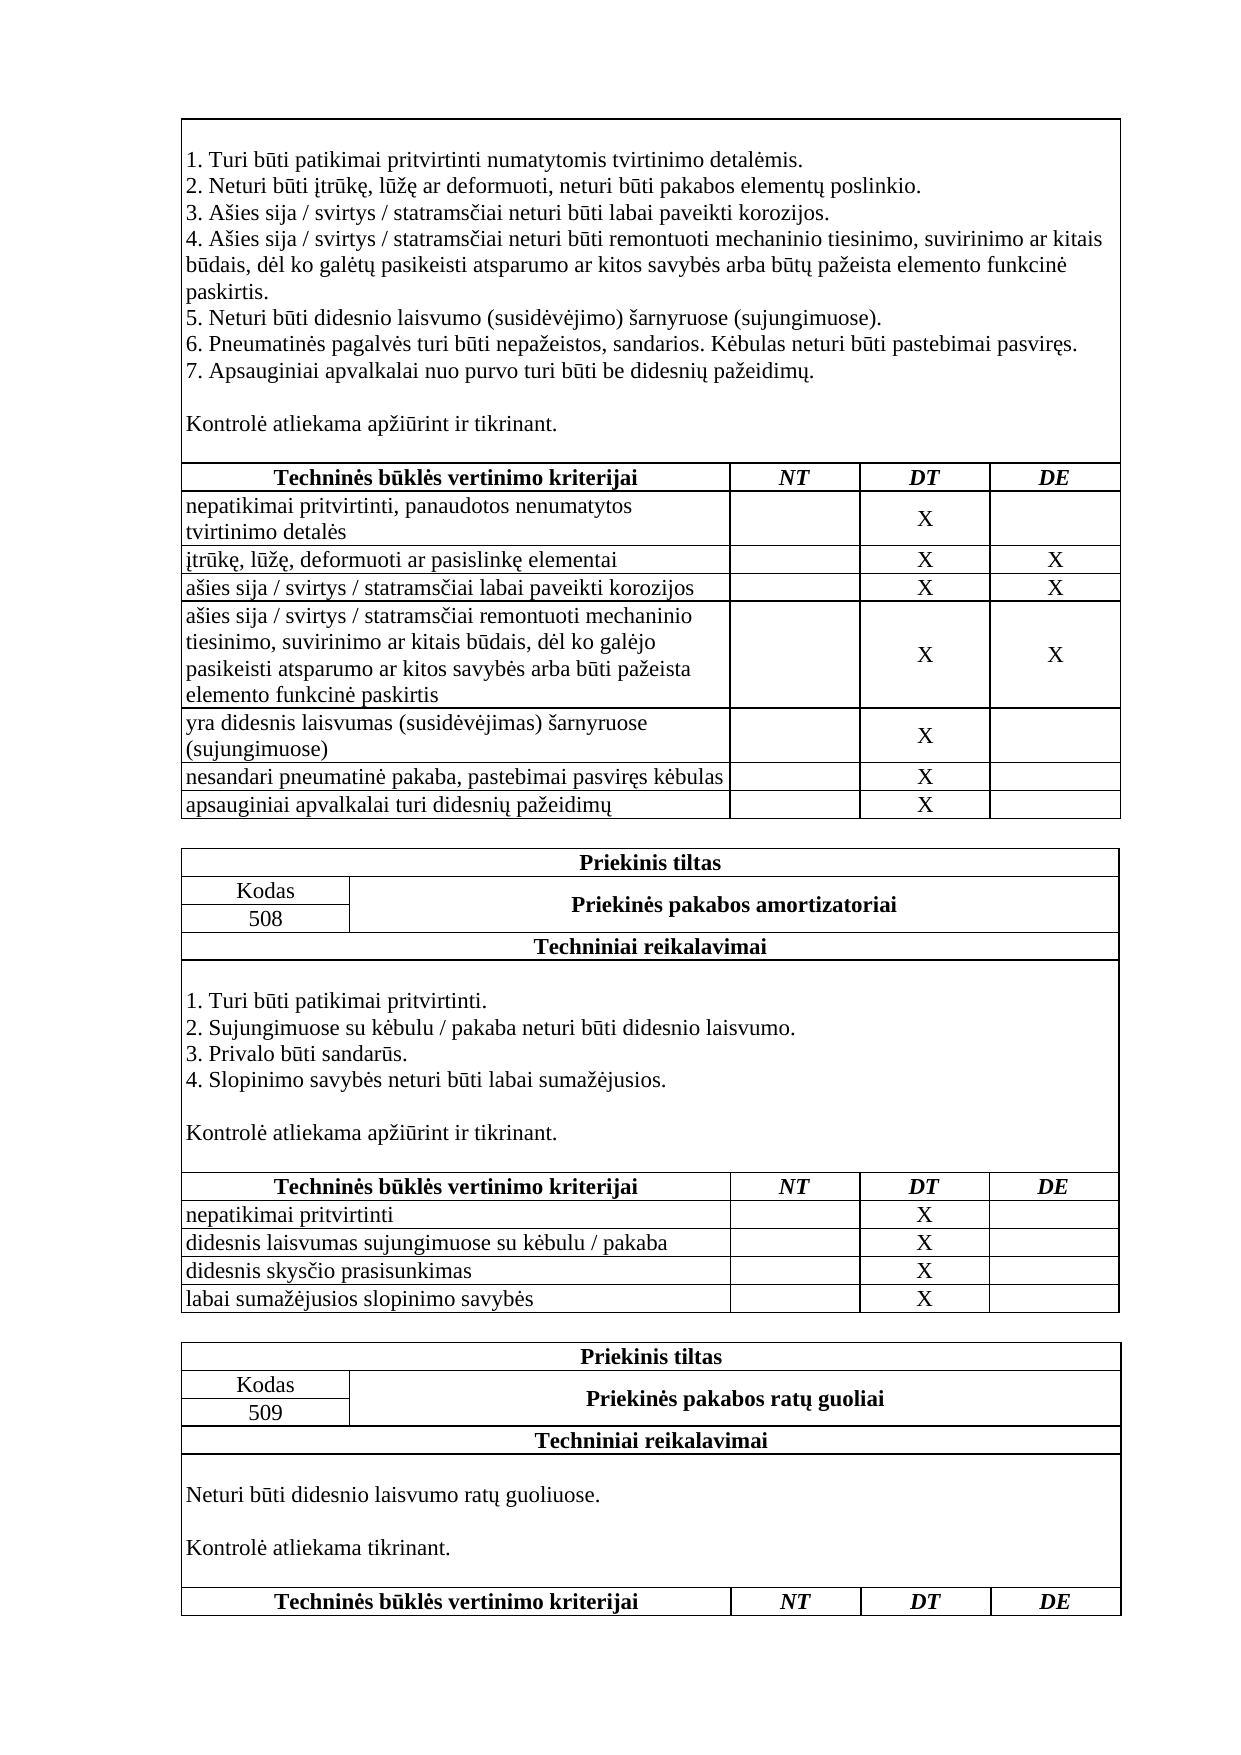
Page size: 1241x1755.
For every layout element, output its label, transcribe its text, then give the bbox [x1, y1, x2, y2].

table_cell [990, 1229, 1118, 1256]
table_cell X [861, 492, 989, 544]
table_cell [990, 1201, 1118, 1228]
table_cell [731, 602, 859, 707]
table_cell X [991, 602, 1120, 707]
table_cell Kodas [182, 1371, 349, 1397]
table_cell X [861, 1257, 989, 1283]
table_cell DE [992, 1588, 1120, 1614]
table_cell X [991, 546, 1120, 572]
table_cell [731, 791, 859, 817]
table_cell nepatikimai pritvirtinti, panaudotos nenumatytos tvirtinimo detalės [182, 492, 729, 544]
table_cell 509 [182, 1399, 349, 1425]
table_cell Kodas [182, 877, 349, 903]
table_cell [731, 1201, 859, 1228]
table_cell 1. Turi būti patikimai pritvirtinti. 2. Sujungimuose su kėbulu / pakaba neturi būti didesnio laisvumo. 3. Privalo būti sandarūs. 4. Slopinimo savybės neturi būti labai sumažėjusios. Kontrolė atliekama apžiūrint ir tikrinant. [182, 961, 1118, 1172]
table_cell X [861, 1285, 989, 1311]
table_cell X [861, 763, 989, 789]
table_cell X [991, 574, 1120, 600]
table_cell didesnis skysčio prasisunkimas [182, 1257, 730, 1283]
table_cell Priekinės pakabos ratų guoliai [350, 1371, 1120, 1425]
table_cell X [861, 709, 989, 762]
table_cell X [861, 546, 989, 572]
table_cell ašies sija / svirtys / statramsčiai remontuoti mechaninio tiesinimo, suvirinimo ar kitais būdais, dėl ko galėjo pasikeisti atsparumo ar kitos savybės arba būti pažeista elemento funkcinė paskirtis [182, 602, 729, 707]
table_cell [990, 1257, 1118, 1283]
table_cell [731, 1229, 859, 1256]
table_cell DT [862, 1588, 990, 1614]
table_cell didesnis laisvumas sujungimuose su kėbulu / pakaba [182, 1229, 730, 1256]
table_cell Priekinės pakabos amortizatoriai [350, 877, 1118, 931]
table_cell X [861, 1229, 989, 1256]
table_cell Techniniai reikalavimai [182, 933, 1118, 959]
table_cell [991, 492, 1120, 544]
table_cell [731, 574, 859, 600]
table_cell DE [991, 464, 1120, 490]
table_cell DT [861, 464, 989, 490]
table_cell ašies sija / svirtys / statramsčiai labai paveikti korozijos [182, 574, 729, 600]
table_cell Techninės būklės vertinimo kriterijai [182, 1173, 730, 1200]
table_cell apsauginiai apvalkalai turi didesnių pažeidimų [182, 791, 729, 817]
table_cell [991, 709, 1120, 762]
table_cell Techniniai reikalavimai [182, 1427, 1120, 1453]
table_cell [991, 763, 1120, 789]
table_cell labai sumažėjusios slopinimo savybės [182, 1285, 730, 1311]
table_cell [731, 709, 859, 762]
table_cell 1. Turi būti patikimai pritvirtinti numatytomis tvirtinimo detalėmis. 2. Neturi būti įtrūkę, lūžę ar deformuoti, neturi būti pakabos elementų poslinkio. 3. Ašies sija / svirtys / statramsčiai neturi būti labai paveikti korozijos. 4. Ašies sija / svirtys / statramsčiai neturi būti remontuoti mechaninio tiesinimo, suvirinimo ar kitais būdais, dėl ko galėtų pasikeisti atsparumo ar kitos savybės arba būtų pažeista elemento funkcinė paskirtis. 5. Neturi būti didesnio laisvumo (susidėvėjimo) šarnyruose (sujungimuose). 6. Pneumatinės pagalvės turi būti nepažeistos, sandarios. Kėbulas neturi būti pastebimai pasviręs. 7. Apsauginiai apvalkalai nuo purvo turi būti be didesnių pažeidimų. Kontrolė atliekama apžiūrint ir tikrinant. [182, 120, 1120, 462]
table_cell Techninės būklės vertinimo kriterijai [182, 1588, 730, 1614]
table_cell [731, 492, 859, 544]
table_cell NT [732, 1588, 860, 1614]
table_cell NT [731, 464, 859, 490]
table_cell [731, 546, 859, 572]
table_cell X [861, 574, 989, 600]
table_cell yra didesnis laisvumas (susidėvėjimas) šarnyruose (sujungimuose) [182, 709, 729, 762]
table_header Priekinis tiltas [182, 849, 1118, 876]
table_cell NT [731, 1173, 859, 1200]
table_cell Techninės būklės vertinimo kriterijai [182, 464, 729, 490]
table_cell X [861, 1201, 989, 1228]
table_cell DE [990, 1173, 1118, 1200]
table_cell X [861, 602, 989, 707]
table_cell X [861, 791, 989, 817]
table_cell 508 [182, 905, 349, 931]
table_cell nesandari pneumatinė pakaba, pastebimai pasviręs kėbulas [182, 763, 729, 789]
table_header Priekinis tiltas [182, 1343, 1120, 1369]
table_cell įtrūkę, lūžę, deformuoti ar pasislinkę elementai [182, 546, 729, 572]
table_cell [731, 763, 859, 789]
table_cell [991, 791, 1120, 817]
table_cell [731, 1257, 859, 1283]
table_cell DT [861, 1173, 989, 1200]
table_cell [990, 1285, 1118, 1311]
table_cell [731, 1285, 859, 1311]
table_cell Neturi būti didesnio laisvumo ratų guoliuose. Kontrolė atliekama tikrinant. [182, 1455, 1120, 1587]
table_cell nepatikimai pritvirtinti [182, 1201, 730, 1228]
